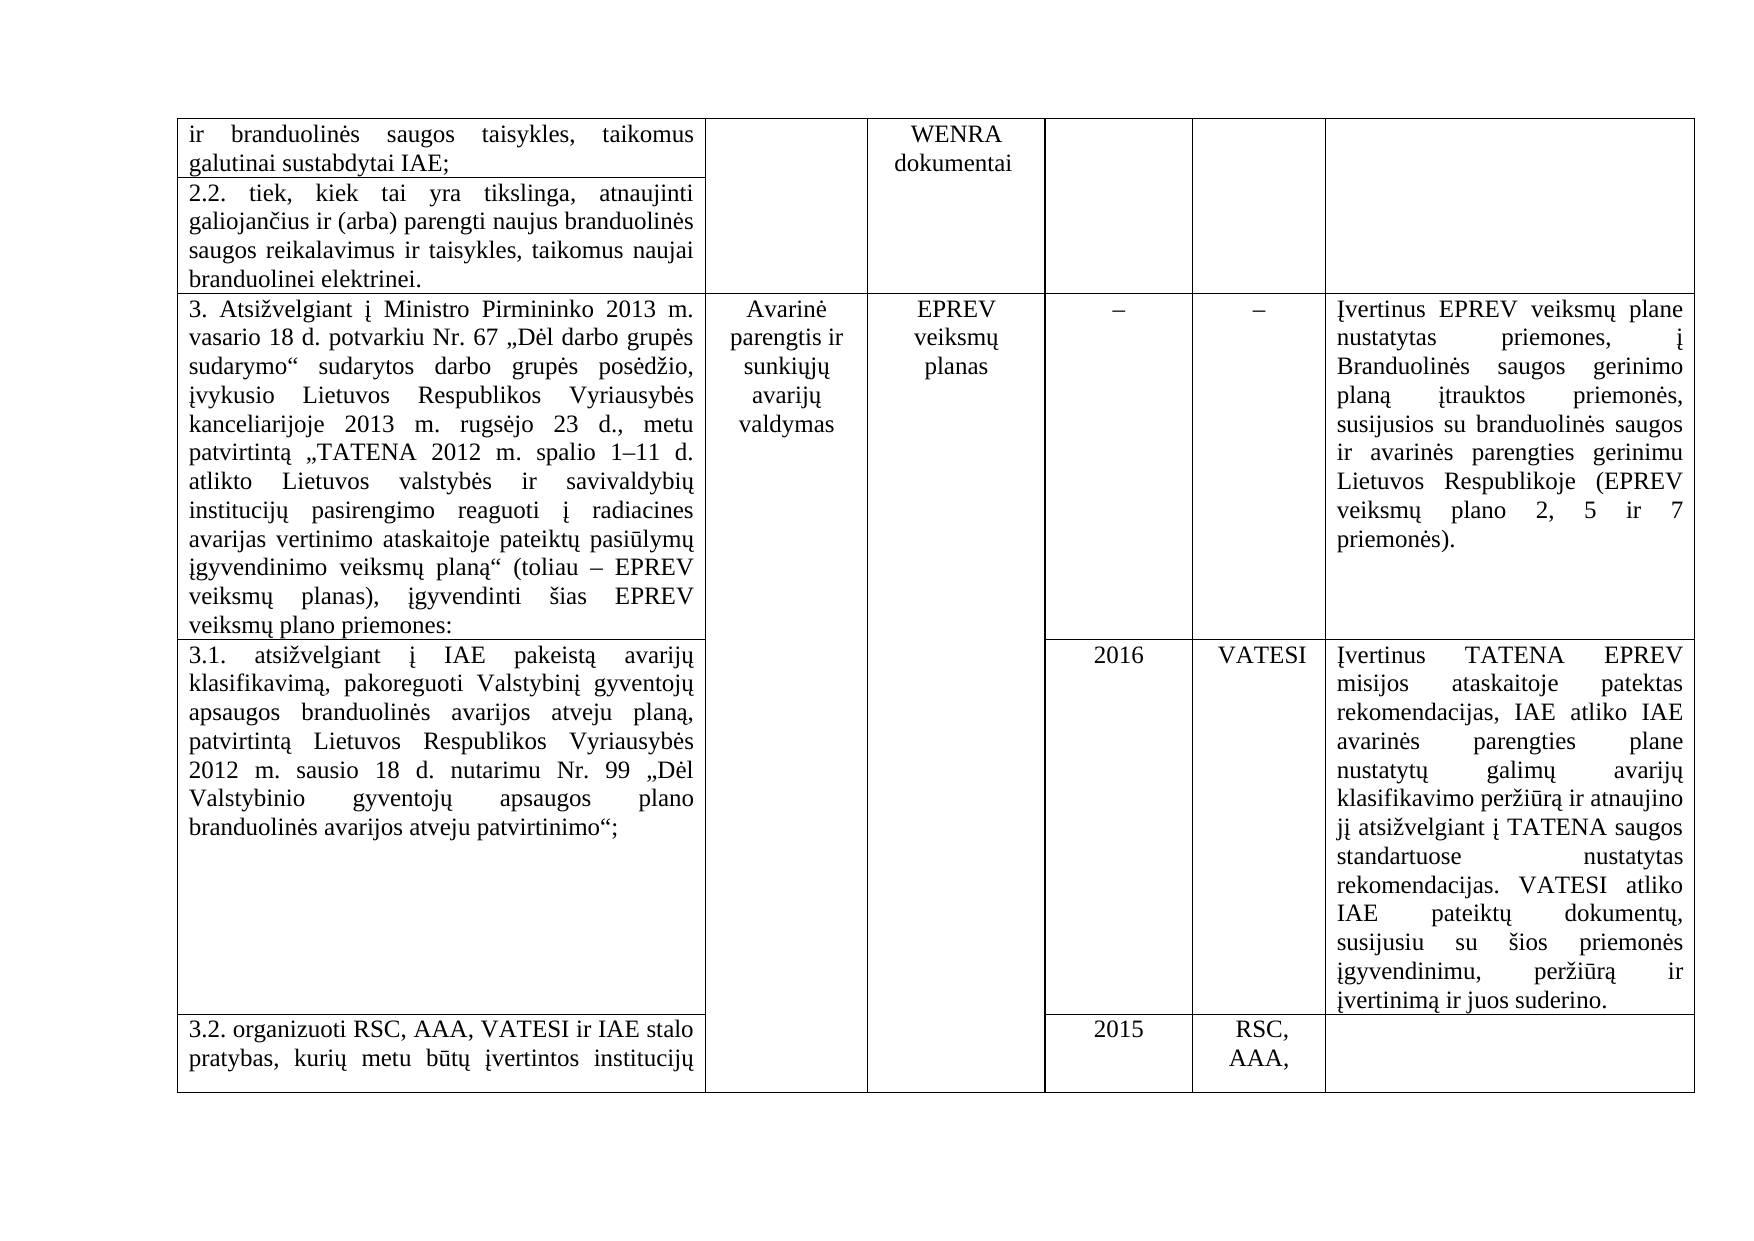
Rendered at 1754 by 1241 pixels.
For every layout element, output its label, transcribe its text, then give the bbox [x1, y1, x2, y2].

table_cell ir branduolinės saugos taisykles, taikomus galutinai sustabdytai IAE; [178, 119, 705, 177]
table_cell [1326, 119, 1694, 293]
table_cell WENRA dokumentai [868, 119, 1044, 293]
table_cell Avarinė parengtis ir sunkiųjų avarijų valdymas [706, 294, 867, 1092]
table_cell [1326, 1015, 1694, 1092]
table_cell [1193, 119, 1325, 293]
table_cell EPREV veiksmų planas [868, 294, 1044, 1092]
table_cell [1046, 119, 1192, 293]
table_cell 3. Atsižvelgiant į Ministro Pirmininko 2013 m. vasario 18 d. potvarkiu Nr. 67 „Dėl darbo grupės sudarymo“ sudarytos darbo grupės posėdžio, įvykusio Lietuvos Respublikos Vyriausybės kanceliarijoje 2013 m. rugsėjo 23 d., metu patvirtintą „TATENA 2012 m. spalio 1–11 d. atlikto Lietuvos valstybės ir savivaldybių institucijų pasirengimo reaguoti į radiacines avarijas vertinimo ataskaitoje pateiktų pasiūlymų įgyvendinimo veiksmų planą“ (toliau – EPREV veiksmų planas), įgyvendinti šias EPREV veiksmų plano priemones: [178, 294, 705, 639]
table_cell RSC, AAA, [1193, 1015, 1325, 1092]
table_cell Įvertinus TATENA EPREV misijos ataskaitoje patektas rekomendacijas, IAE atliko IAE avarinės parengties plane nustatytų galimų avarijų klasifikavimo peržiūrą ir atnaujino jį atsižvelgiant į TATENA saugos standartuose nustatytas rekomendacijas. VATESI atliko IAE pateiktų dokumentų, susijusiu su šios priemonės įgyvendinimu, peržiūrą ir įvertinimą ir juos suderino. [1326, 640, 1694, 1013]
table_cell 3.2. organizuoti RSC, AAA, VATESI ir IAE stalo pratybas, kurių metu būtų įvertintos institucijų [178, 1015, 705, 1092]
table_cell 2016 [1046, 640, 1192, 1013]
table_cell 2015 [1046, 1015, 1192, 1092]
table_cell VATESI [1193, 640, 1325, 1013]
table_cell [706, 119, 867, 293]
table_cell 3.1. atsižvelgiant į IAE pakeistą avarijų klasifikavimą, pakoreguoti Valstybinį gyventojų apsaugos branduolinės avarijos atveju planą, patvirtintą Lietuvos Respublikos Vyriausybės 2012 m. sausio 18 d. nutarimu Nr. 99 „Dėl Valstybinio gyventojų apsaugos plano branduolinės avarijos atveju patvirtinimo“; [178, 640, 705, 1013]
table_cell 2.2. tiek, kiek tai yra tikslinga, atnaujinti galiojančius ir (arba) parengti naujus branduolinės saugos reikalavimus ir taisykles, taikomus naujai branduolinei elektrinei. [178, 178, 705, 293]
table_cell – [1193, 294, 1325, 639]
table_cell – [1046, 294, 1192, 639]
table_cell Įvertinus EPREV veiksmų plane nustatytas priemones, į Branduolinės saugos gerinimo planą įtrauktos priemonės, susijusios su branduolinės saugos ir avarinės parengties gerinimu Lietuvos Respublikoje (EPREV veiksmų plano 2, 5 ir 7 priemonės). [1326, 294, 1694, 639]
